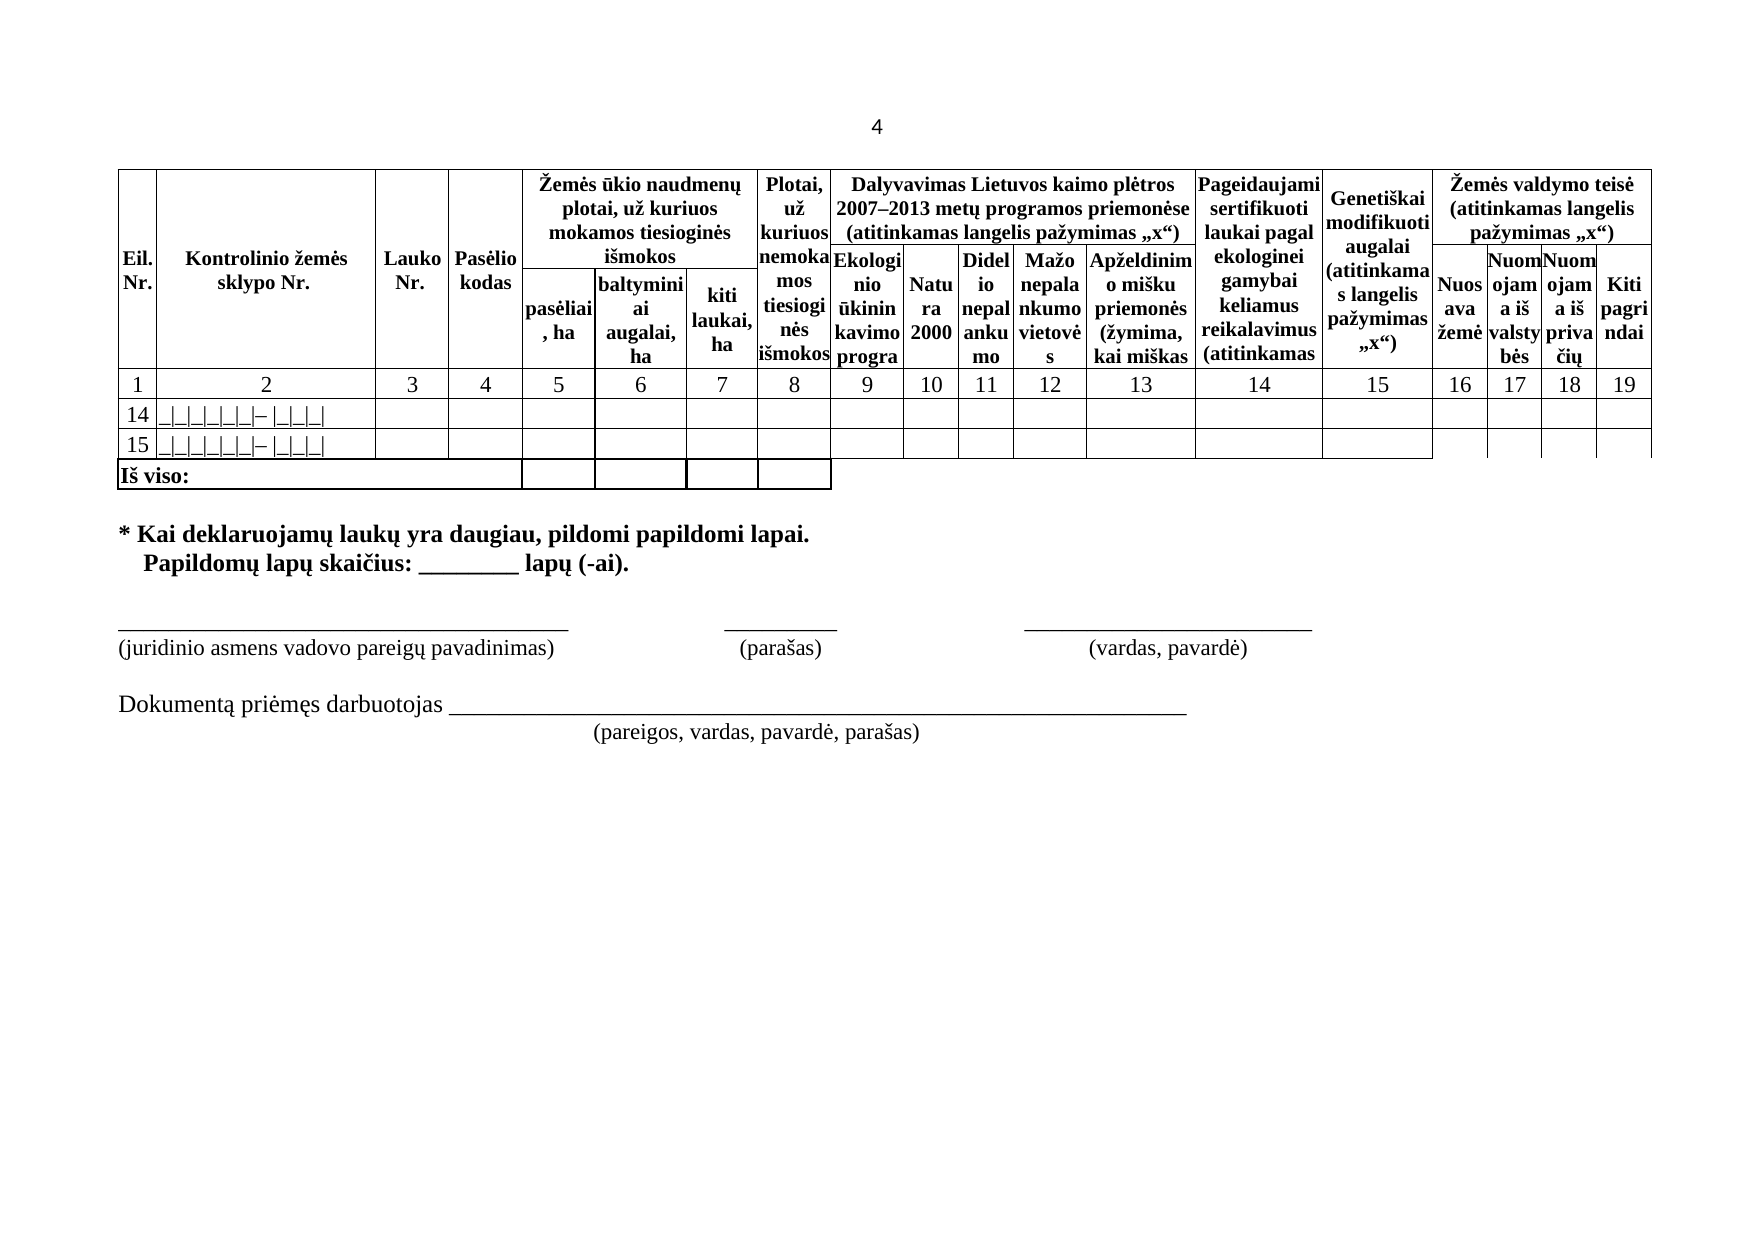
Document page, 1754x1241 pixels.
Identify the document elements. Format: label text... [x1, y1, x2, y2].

table_cell [1542, 458, 1597, 488]
table_cell [523, 460, 594, 488]
table_cell 5 [523, 369, 594, 398]
table_cell 14 [119, 399, 156, 428]
table_cell [1014, 429, 1086, 458]
table_cell 2 [157, 369, 375, 398]
table_cell Iš viso: [119, 460, 521, 488]
table_cell 10 [904, 369, 958, 398]
table_cell _|_|_|_|_|_|– |_|_|_| [157, 429, 375, 458]
table_cell [449, 429, 522, 458]
table_cell [687, 399, 757, 428]
table_cell [959, 399, 1013, 428]
table_cell [1323, 399, 1432, 428]
text Dokumentą priėmęs darbuotojas ___________________________________________________________ [118, 689, 1636, 718]
table_cell [523, 429, 594, 458]
table_cell [904, 429, 958, 458]
text * Kai deklaruojamų laukų yra daugiau, pildomi papildomi lapai. [118, 519, 1636, 548]
table_cell [831, 429, 903, 458]
table_cell baltyminiai augalai, ha [596, 269, 686, 368]
table_header Žemės ūkio naudmenų plotai, už kuriuos mokamos tiesioginės išmokos [523, 170, 757, 268]
table_cell Kiti pagrindai [1597, 245, 1651, 368]
table_cell 15 [1323, 369, 1432, 398]
table_cell 4 [449, 369, 522, 398]
table_cell Nuomojama iš valstybės žemė [1488, 245, 1541, 368]
table_cell [596, 399, 686, 428]
table_cell Ekologinio ūkininkavimo programa [831, 245, 903, 368]
table_cell [1086, 459, 1195, 488]
table_cell [1323, 429, 1432, 458]
table_cell 8 [758, 369, 830, 398]
table_header Plotai, už kuriuos nemokamos tiesioginės išmokos, ha [758, 170, 830, 368]
table_cell [959, 459, 1013, 488]
table_cell Didelio nepalankumo vietovės [959, 245, 1013, 368]
table_cell [1597, 429, 1651, 458]
table_cell pasėliai, ha [523, 269, 594, 368]
table_header Pageidaujami sertifikuoti laukai pagal ekologinei gamybai keliamus reikalavimus (atitinkamas langelis pažymimas „x“) [1196, 170, 1322, 368]
table_cell Apželdinimo mišku priemonės (žymima, kai miškas dar neįveistas) [1087, 245, 1195, 368]
table_cell [376, 429, 448, 458]
table_header Lauko Nr. [376, 170, 448, 368]
table_cell Nuosava žemė [1433, 245, 1487, 368]
table_cell Natura 2000 [904, 245, 958, 368]
table_cell [596, 429, 686, 458]
table_header Eil.Nr. [119, 170, 156, 368]
table_cell [904, 459, 958, 488]
table_cell [832, 459, 904, 488]
table_cell [1487, 458, 1542, 488]
table_cell 18 [1542, 369, 1596, 398]
table_cell [687, 429, 757, 458]
table_cell [1432, 458, 1487, 488]
text ____________________________________ _________ _______________________ [118, 605, 1636, 634]
table_cell [904, 399, 958, 428]
table_cell [1195, 459, 1323, 488]
table_cell 15 [119, 429, 156, 458]
table_cell [523, 399, 594, 428]
table_cell 9 [831, 369, 903, 398]
table_cell 14 [1196, 369, 1322, 398]
table_cell [1013, 459, 1086, 488]
table_cell 1 [119, 369, 156, 398]
text Papildomų lapų skaičius: ________ lapų (-ai). [143, 548, 1636, 577]
table_header Dalyvavimas Lietuvos kaimo plėtros 2007–2013 metų programos priemonėse (atitinkamas langelis pažymimas „x“) [831, 170, 1195, 244]
table_cell 7 [687, 369, 757, 398]
table_cell [688, 460, 757, 488]
table_cell [596, 460, 685, 488]
table_cell kiti laukai, ha [687, 269, 757, 368]
table_cell [1433, 399, 1487, 428]
table_header Pasėlio kodas [449, 170, 522, 368]
table_cell Nuomojama iš privačių asmenų žemė [1542, 245, 1596, 368]
table_cell [1087, 399, 1195, 428]
table_cell [1488, 429, 1541, 458]
table_cell 13 [1087, 369, 1195, 398]
table_cell [1196, 399, 1322, 428]
table_header Žemės valdymo teisė (atitinkamas langelis pažymimas „x“) [1433, 170, 1651, 244]
table_cell [449, 399, 522, 428]
table_cell [1323, 459, 1432, 488]
table_header Kontrolinio žemės sklypo Nr. [157, 170, 375, 368]
table_cell Mažo nepalankumo vietovės [1014, 245, 1086, 368]
table_header Genetiškai modifikuoti augalai (atitinkamas langelis pažymimas „x“) [1323, 170, 1432, 368]
table_cell [1597, 399, 1651, 428]
table_cell [1542, 429, 1596, 458]
table_cell 12 [1014, 369, 1086, 398]
text (juridinio asmens vadovo pareigų pavadinimas) (parašas) (vardas, pavardė) [118, 634, 1636, 660]
table_cell 16 [1433, 369, 1487, 398]
table_cell _|_|_|_|_|_|– |_|_|_| [157, 399, 375, 428]
table_cell [758, 399, 830, 428]
table_cell 19 [1597, 369, 1651, 398]
table_cell [831, 399, 903, 428]
table_cell [1597, 458, 1651, 488]
table_cell [1488, 399, 1541, 428]
table_cell [1014, 399, 1086, 428]
table_cell 11 [959, 369, 1013, 398]
table_cell [1433, 429, 1487, 458]
table_cell [1542, 399, 1596, 428]
text (pareigos, vardas, pavardė, parašas) [593, 718, 1636, 744]
table_cell [959, 429, 1013, 458]
table_cell 17 [1488, 369, 1541, 398]
table_cell 3 [376, 369, 448, 398]
table_cell [1087, 429, 1195, 458]
table_cell [758, 429, 830, 458]
table_cell 6 [596, 369, 686, 398]
table_cell [759, 460, 830, 488]
table_cell [376, 399, 448, 428]
table_cell [1196, 429, 1322, 458]
